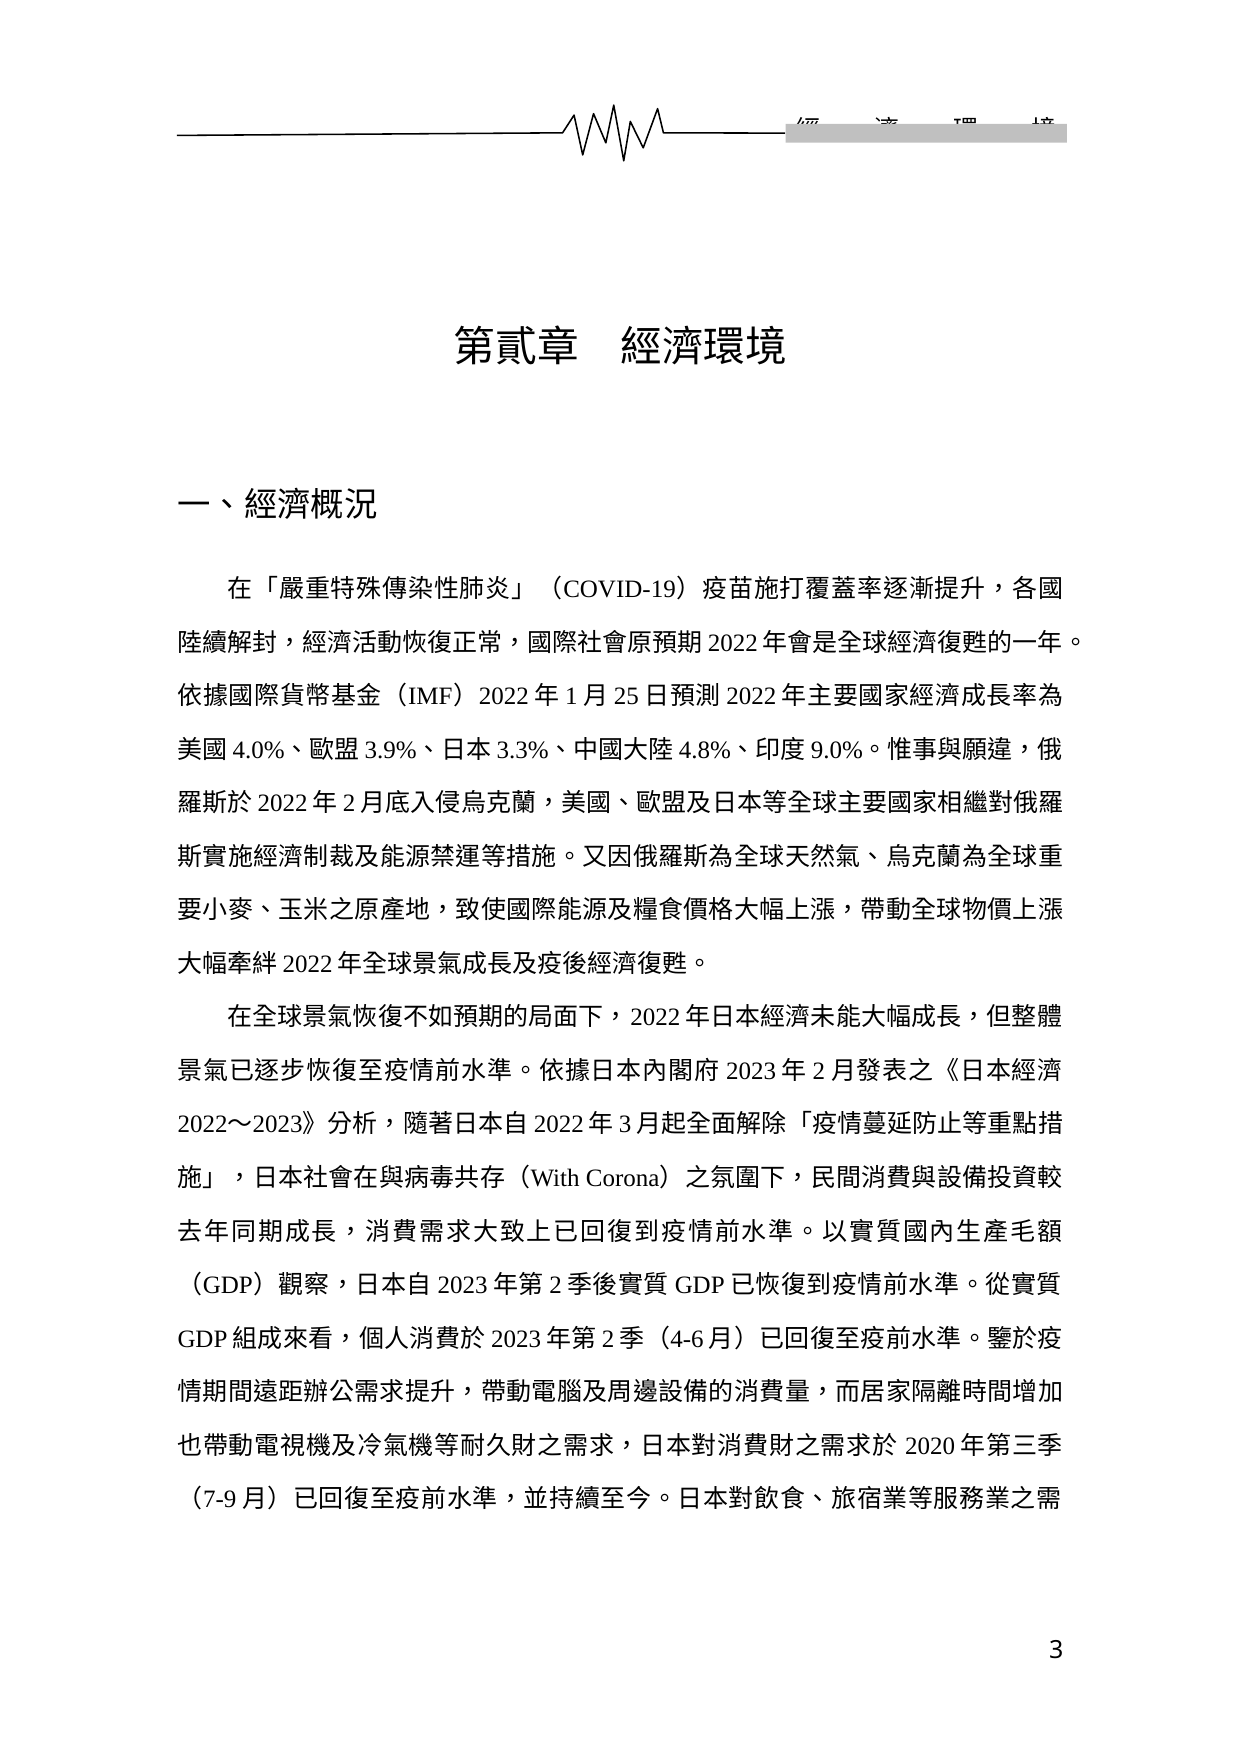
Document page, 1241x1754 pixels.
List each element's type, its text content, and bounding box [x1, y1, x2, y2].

text 在「嚴重特殊傳染性肺炎」（COVID-19）疫苗施打覆蓋率逐漸提升，各國陸續解封，經濟活動恢復正常，國際社會原預期2022年會是全球經濟復甦的一年。依據國際貨幣基金（IMF）2022年1月25日預測2022年主要國家經濟成長率為美國4.0%、歐盟3.9%、日本3.3%、中國大陸4.8%、印度9.0%。惟事與願違，俄羅斯於2022年2月底入侵烏克蘭，美國、歐盟及日本等全球主要國家相繼對俄羅斯實施經濟制裁及能源禁運等措施。又因俄羅斯為全球天然氣、烏克蘭為全球重要小麥、玉米之原產地，致使國際能源及糧食價格大幅上漲，帶動全球物價上漲，大幅牽絆2022年全球景氣成長及疫後經濟復甦。 [177, 560, 1063, 988]
text 在全球景氣恢復不如預期的局面下，2022年日本經濟未能大幅成長，但整體景氣已逐步恢復至疫情前水準。依據日本內閣府2023年2月發表之《日本經濟2022〜2023》分析，隨著日本自2022年3月起全面解除「疫情蔓延防止等重點措施」，日本社會在與病毒共存（With Corona）之氛圍下，民間消費與設備投資較去年同期成長，消費需求大致上已回復到疫情前水準。以實質國內生產毛額（GDP）觀察，日本自2023年第2季後實質GDP已恢復到疫情前水準。從實質GDP組成來看，個人消費於2023年第2季（4-6月）已回復至疫前水準。鑒於疫情期間遠距辦公需求提升，帶動電腦及周邊設備的消費量，而居家隔離時間增加，也帶動電視機及冷氣機等耐久財之需求，日本對消費財之需求於2020年第三季（7-9月）已回復至疫前水準，並持續至今。日本對飲食、旅宿業等服務業之需求則維持低迷，自2021年9月解除緊急事態宣言後至2022年仍未能恢復至疫情前水準。日本企業的設備投資則因先前受疫情影響暫緩之設備投資觸底反彈，輔以日本企業強化對數位化及脫碳化之投資，從2022年第2季起即恢復至疫情前水準並持續緩慢成長。出口則因疫情帶動全球對數位相關產品之需求成長，進而促使以半導體製造設備及半導體等電子零組件等為中心之日本一般機械及電氣機械等消費財之出口成長，惟鑒於2022年10月前日本邊境管制措施仍未完全解除，外國觀光客訪日人次持續低迷，日本旅宿等服務業之對外出口仍未能恢復。綜上，從實質GDP來看，2022年日本服務業雖仍蒙受「嚴重特殊傳染性肺炎」（COVID-19）疫情之陰霾，但日本民間之消費及投資需求皆已恢復，並帶動日本景氣緩慢回復。依據日本內閣府2023年1月23日最新公布之統計資料，日本2022年度之實質經濟成長率約為1.8%。 [177, 988, 1063, 1524]
text 一、經濟概況 [177, 477, 1063, 531]
text 第貳章 經濟環境 [177, 290, 1063, 397]
